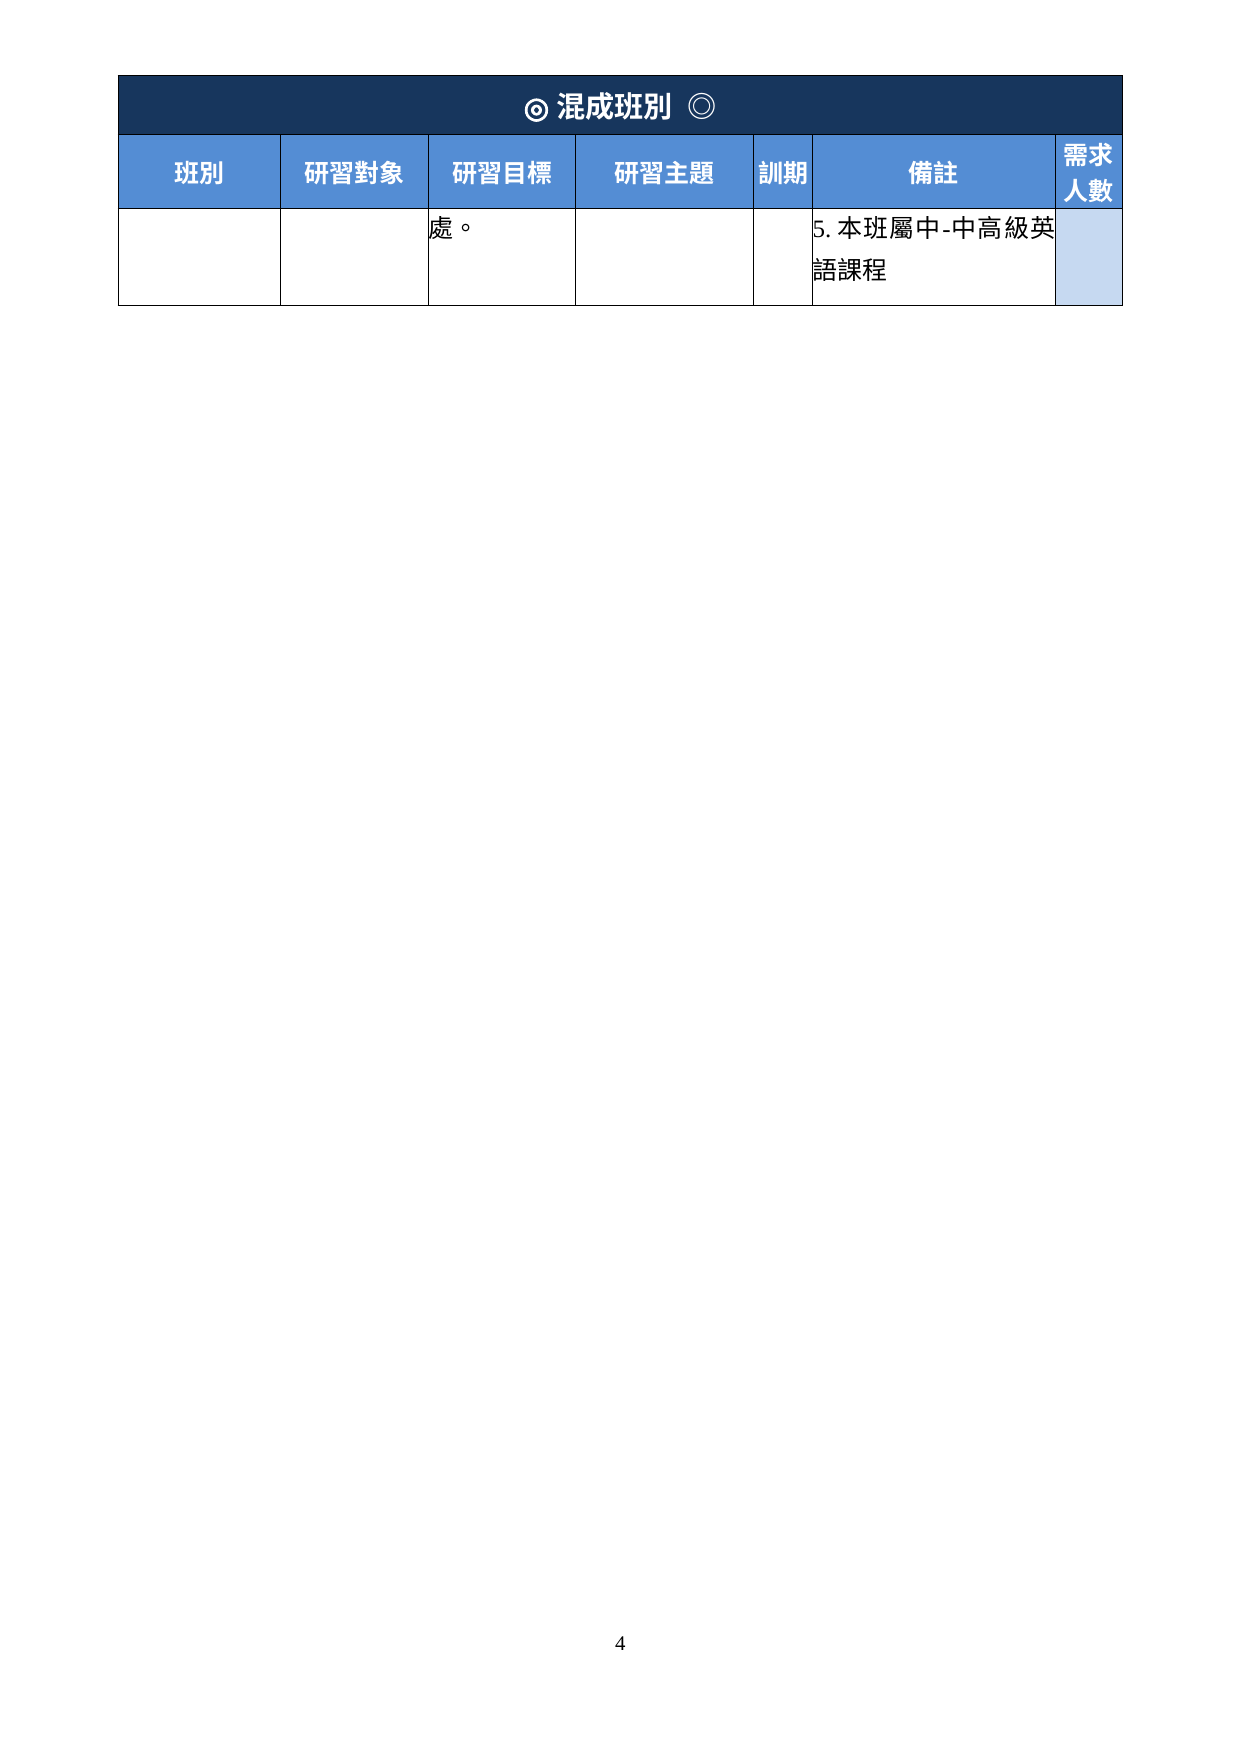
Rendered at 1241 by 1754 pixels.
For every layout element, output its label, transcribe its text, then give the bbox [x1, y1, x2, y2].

table_header ◎ 混成班別 ◎ [119, 76, 1122, 134]
table_cell 訓期 [754, 135, 812, 208]
table_cell 班別 [119, 135, 280, 208]
table_cell 研習對象 [281, 135, 428, 208]
table_cell 需求人數 [1056, 135, 1122, 208]
table_cell 混成班（數位9小時+實體6小時） 本次開辦A-D班_Coursera課程導讀系列，每人僅得選擇1種班別填報需求。 配合國發會免費提供Coursera帳號，選讀本班之學員仍應繳交研習報告及填答問卷，並符相關完課條件。 開課期間，建議服務機關核給學員1天公假（實體課程部分）及數位課程至多9小時公假 。 本班屬中-中高級英語課程 [813, 209, 1055, 305]
table_cell [281, 209, 428, 305]
table_cell [119, 209, 280, 305]
table_cell [576, 209, 753, 305]
table_cell 處。 [429, 209, 575, 305]
table_cell [1056, 209, 1122, 305]
table_cell 研習主題 [576, 135, 753, 208]
table_cell 備註 [813, 135, 1055, 208]
table_cell [754, 209, 812, 305]
table_cell 研習目標 [429, 135, 575, 208]
